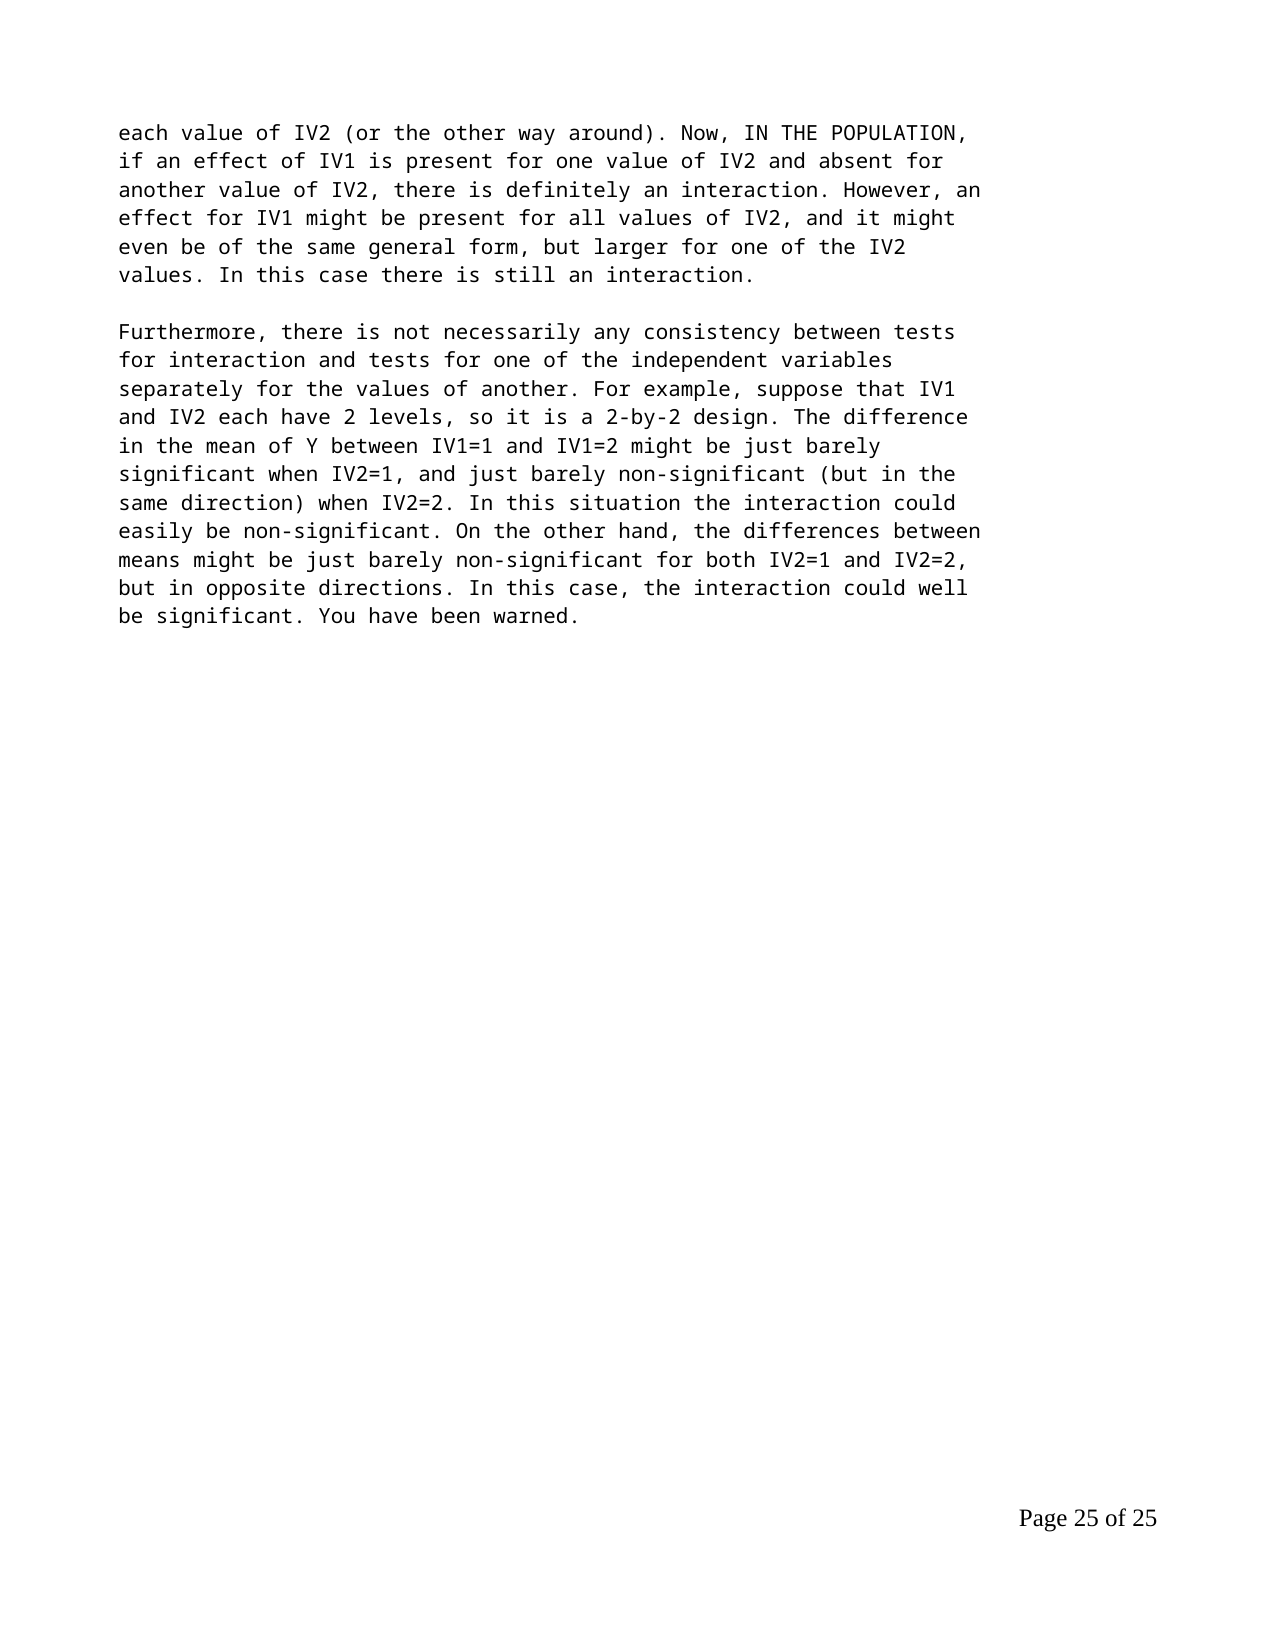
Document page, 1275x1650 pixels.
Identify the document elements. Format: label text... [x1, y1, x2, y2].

text be significant. You have been warned. [118, 602, 1160, 630]
text if an effect of IV1 is present for one value of IV2 and absent for [118, 147, 1160, 175]
text each value of IV2 (or the other way around). Now, IN THE POPULATION, [118, 118, 1160, 147]
text significant when IV2=1, and just barely non-significant (but in the [118, 459, 1160, 488]
text in the mean of Y between IV1=1 and IV1=2 might be just barely [118, 431, 1160, 459]
text and IV2 each have 2 levels, so it is a 2-by-2 design. The difference [118, 402, 1160, 431]
text effect for IV1 might be present for all values of IV2, and it might [118, 203, 1160, 232]
text easily be non-significant. On the other hand, the differences between [118, 516, 1160, 545]
text Furthermore, there is not necessarily any consistency between tests [118, 317, 1160, 346]
text same direction) when IV2=2. In this situation the interaction could [118, 488, 1160, 516]
text separately for the values of another. For example, suppose that IV1 [118, 374, 1160, 402]
text values. In this case there is still an interaction. [118, 260, 1160, 289]
text even be of the same general form, but larger for one of the IV2 [118, 232, 1160, 260]
text for interaction and tests for one of the independent variables [118, 346, 1160, 374]
text but in opposite directions. In this case, the interaction could well [118, 573, 1160, 602]
text another value of IV2, there is definitely an interaction. However, an [118, 175, 1160, 203]
text means might be just barely non-significant for both IV2=1 and IV2=2, [118, 545, 1160, 573]
